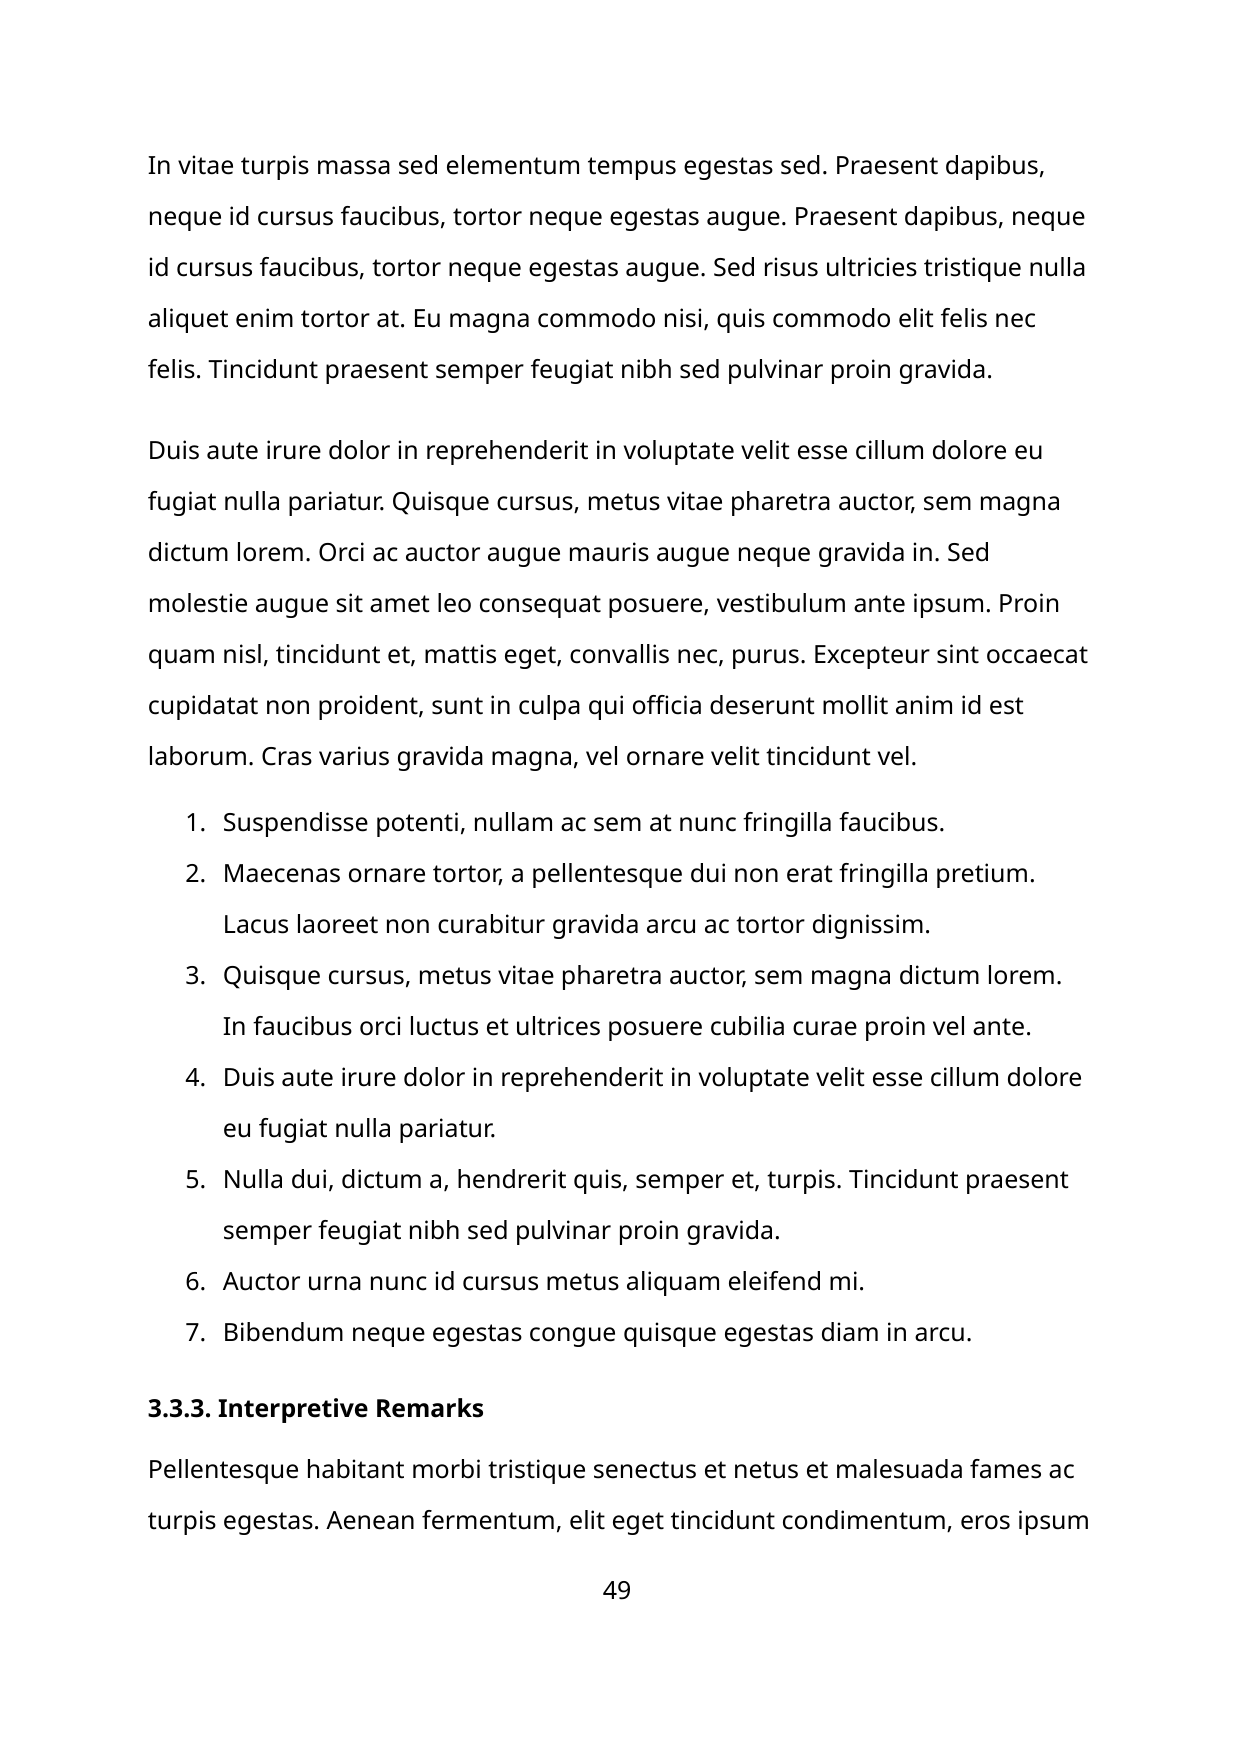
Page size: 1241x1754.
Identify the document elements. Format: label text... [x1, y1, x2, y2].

text In vitae turpis massa sed elementum tempus egestas sed. Praesent dapibus, neque id cursus faucibus, tortor neque egestas augue. Praesent dapibus, neque id cursus faucibus, tortor neque egestas augue. Sed risus ultricies tristique nulla aliquet enim tortor at. Eu magna commodo nisi, quis commodo elit felis nec felis. Tincidunt praesent semper feugiat nibh sed pulvinar proin gravida. [148, 148, 1093, 386]
list Maecenas ornare tortor, a pellentesque dui non erat fringilla pretium. Lacus laoreet non curabitur gravida arcu ac tortor dignissim. [185, 856, 1093, 941]
list Nulla dui, dictum a, hendrerit quis, semper et, turpis. Tincidunt praesent semper feugiat nibh sed pulvinar proin gravida. [185, 1162, 1093, 1247]
subtitle 3.3.3. Interpretive Remarks [148, 1391, 1093, 1425]
list Suspendisse potenti, nullam ac sem at nunc fringilla faucibus. [185, 804, 1093, 838]
text Pellentesque habitant morbi tristique senectus et netus et malesuada fames ac turpis egestas. Aenean fermentum, elit eget tincidunt condimentum, eros ipsum [148, 1452, 1093, 1537]
list Duis aute irure dolor in reprehenderit in voluptate velit esse cillum dolore eu fugiat nulla pariatur. [185, 1060, 1093, 1145]
list Bibendum neque egestas congue quisque egestas diam in arcu. [185, 1315, 1093, 1349]
list Auctor urna nunc id cursus metus aliquam eleifend mi. [185, 1264, 1093, 1298]
list Quisque cursus, metus vitae pharetra auctor, sem magna dictum lorem. In faucibus orci luctus et ultrices posuere cubilia curae proin vel ante. [185, 958, 1093, 1043]
text Duis aute irure dolor in reprehenderit in voluptate velit esse cillum dolore eu fugiat nulla pariatur. Quisque cursus, metus vitae pharetra auctor, sem magna dictum lorem. Orci ac auctor augue mauris augue neque gravida in. Sed molestie augue sit amet leo consequat posuere, vestibulum ante ipsum. Proin quam nisl, tincidunt et, mattis eget, convallis nec, purus. Excepteur sint occaecat cupidatat non proident, sunt in culpa qui officia deserunt mollit anim id est laborum. Cras varius gravida magna, vel ornare velit tincidunt vel. [148, 432, 1093, 773]
